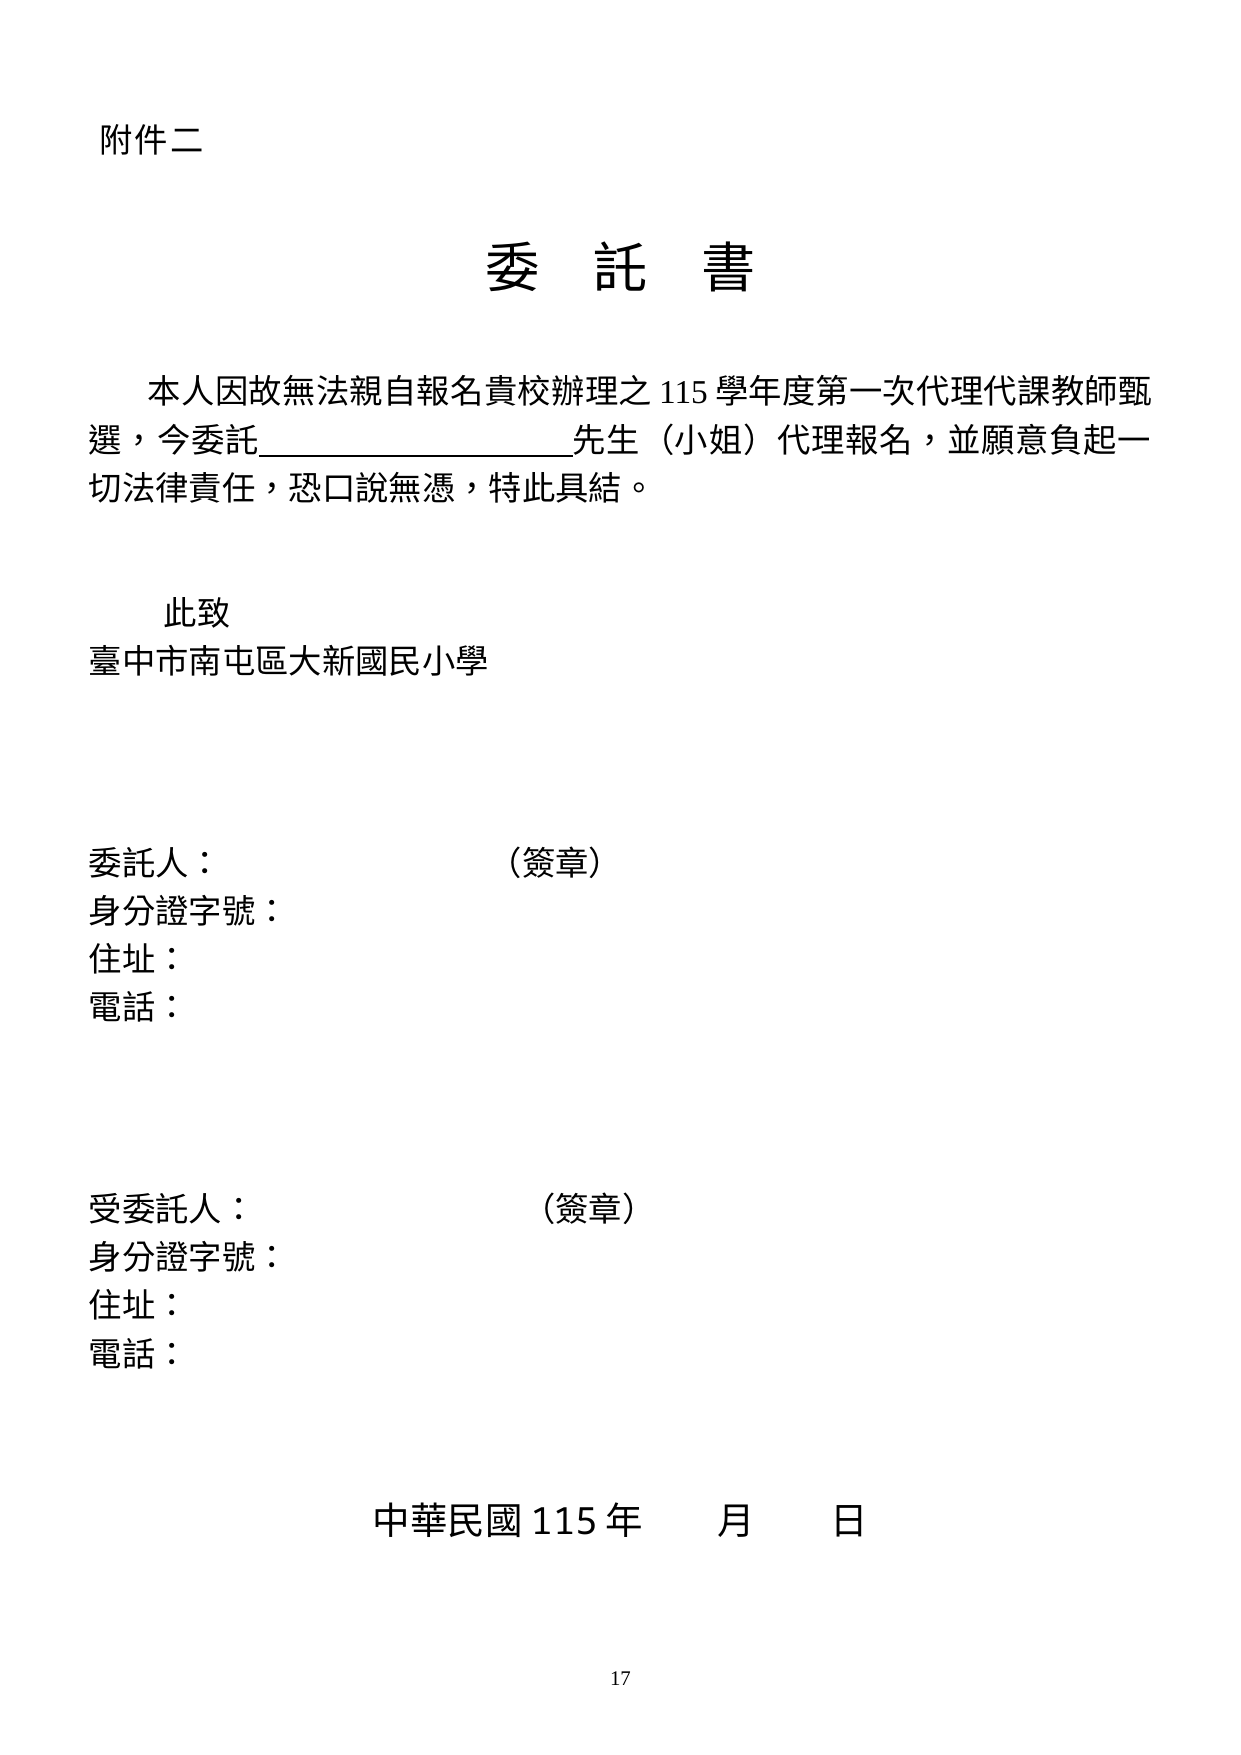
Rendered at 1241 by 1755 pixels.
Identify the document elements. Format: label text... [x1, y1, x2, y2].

text 附件二 [89, 114, 1152, 162]
text 住址： [89, 1279, 1152, 1327]
text 此致 [89, 587, 1152, 635]
text 委託人： （簽章） [89, 836, 1152, 884]
text 臺中市南屯區大新國民小學 [89, 635, 1152, 683]
text 電話： [89, 981, 1152, 1029]
text 電話： [89, 1327, 1152, 1376]
text 身分證字號： [89, 1231, 1152, 1279]
text 身分證字號： [89, 884, 1152, 933]
text 本人因故無法親自報名貴校辦理之115學年度第一次代理代課教師甄選，今委託 先生（小姐）代理報名，並願意負起一切法律責任，恐口說無憑，特此具結。 [89, 365, 1152, 510]
text 中華民國115年 月 日 [89, 1491, 1152, 1545]
text 受委託人： （簽章） [89, 1183, 1152, 1231]
text 住址： [89, 933, 1152, 981]
text 委 託 書 [89, 224, 1152, 303]
